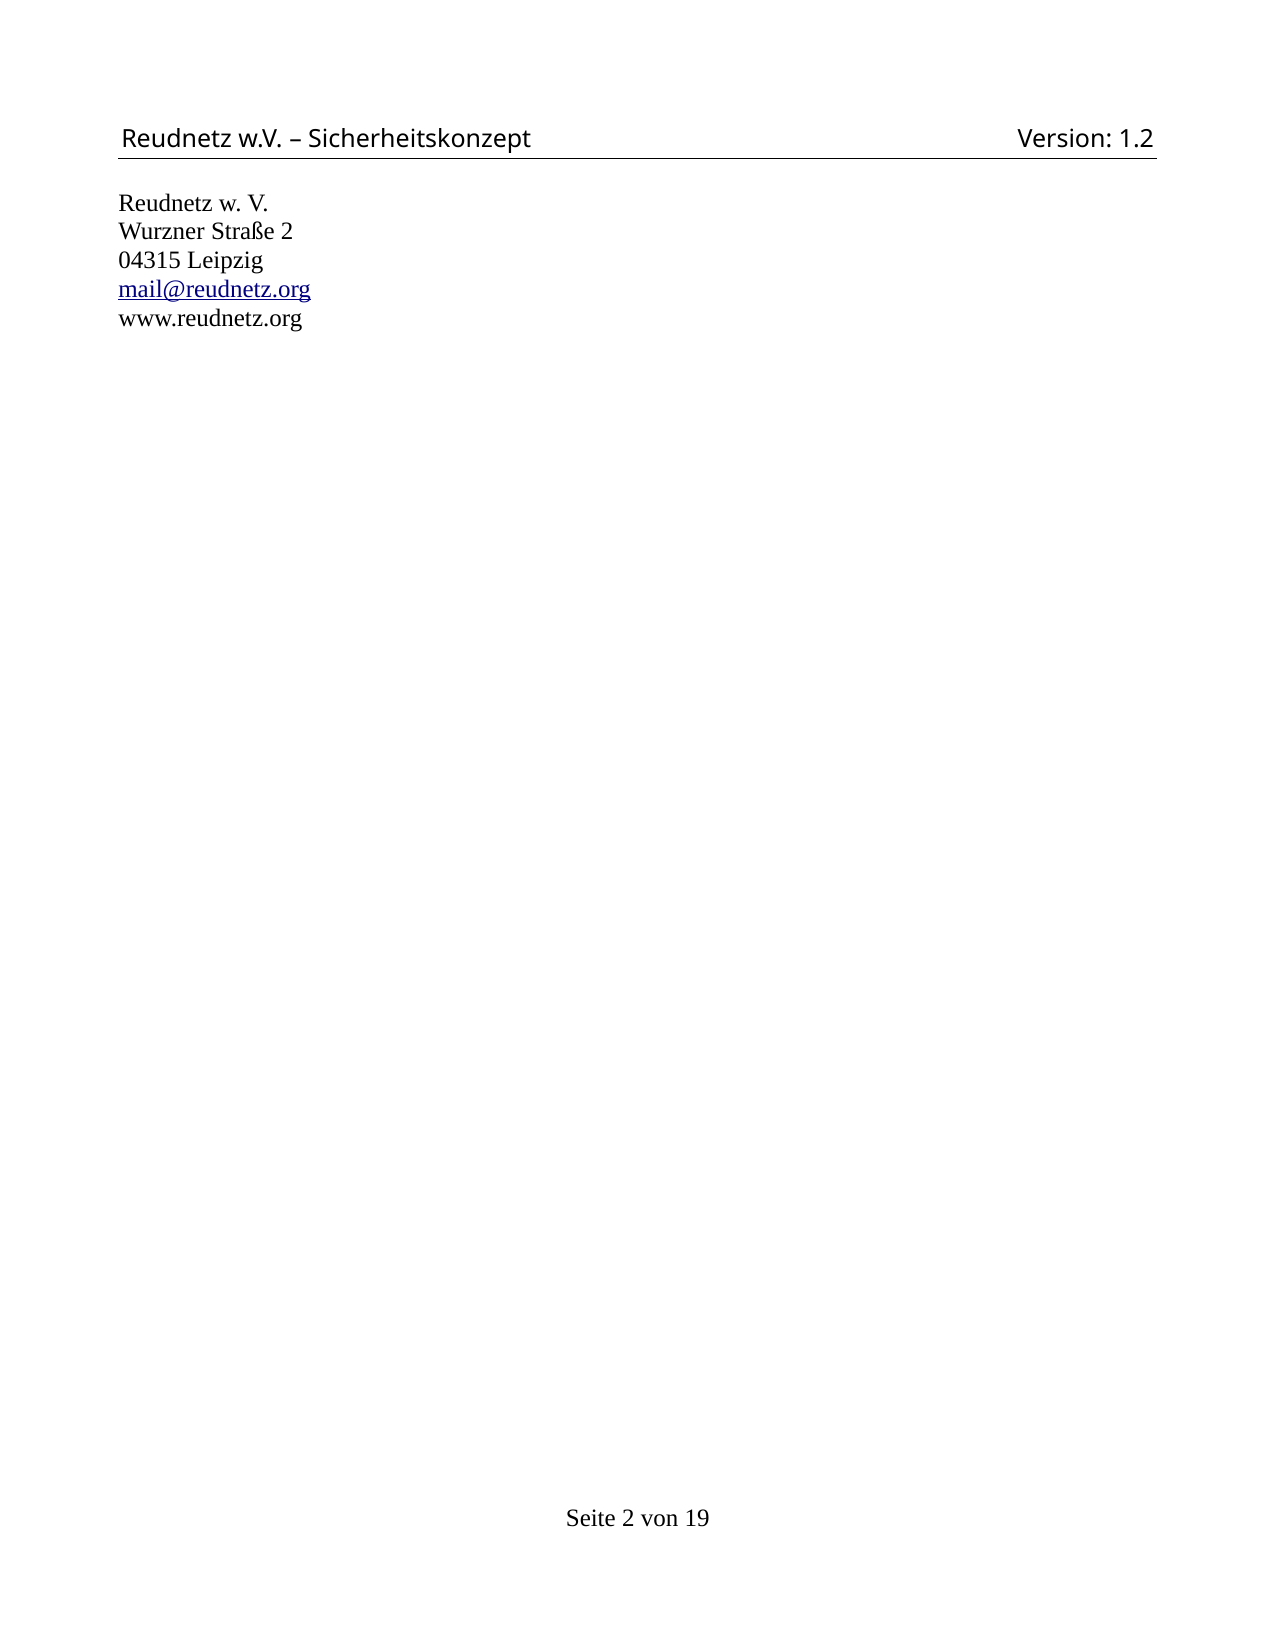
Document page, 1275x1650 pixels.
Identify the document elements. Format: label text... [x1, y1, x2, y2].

text 04315 Leipzig [118, 245, 1157, 274]
text Wurzner Straße 2 [118, 216, 1157, 245]
text mail@reudnetz.org [118, 274, 1157, 303]
text Reudnetz w. V. [118, 188, 1157, 216]
text www.reudnetz.org [118, 303, 1157, 331]
